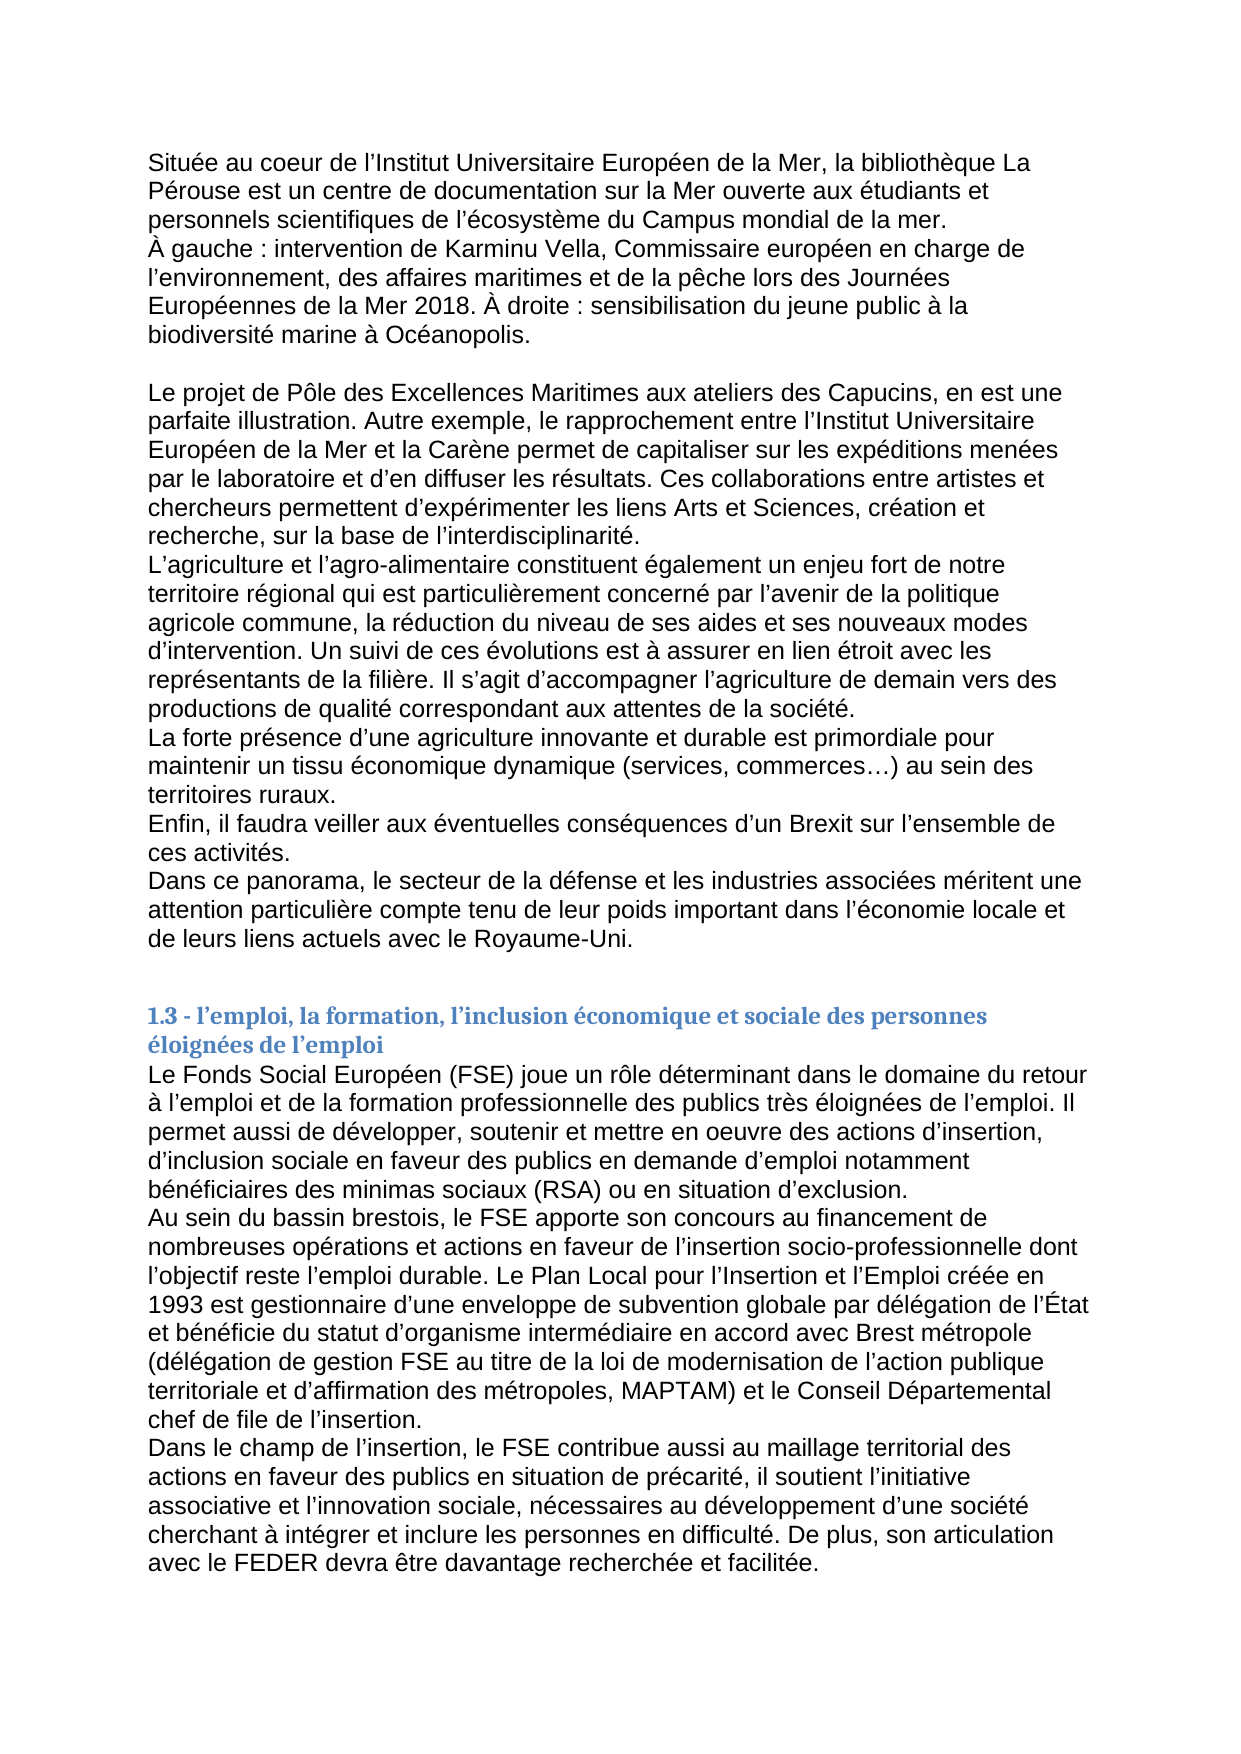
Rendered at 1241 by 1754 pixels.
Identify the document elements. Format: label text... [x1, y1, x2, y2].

text L’agriculture et l’agro-alimentaire constituent également un enjeu fort de notre territoire régional qui est particulièrement concerné par l’avenir de la politique agricole commune, la réduction du niveau de ses aides et ses nouveaux modes d’intervention. Un suivi de ces évolutions est à assurer en lien étroit avec les représentants de la filière. Il s’agit d’accompagner l’agriculture de demain vers des productions de qualité correspondant aux attentes de la société. [148, 550, 1093, 723]
subtitle 1.3 - l’emploi, la formation, l’inclusion économique et sociale des personnes éloignées de l’emploi [148, 1002, 1093, 1060]
text Dans ce panorama, le secteur de la défense et les industries associées méritent une attention particulière compte tenu de leur poids important dans l’économie locale et de leurs liens actuels avec le Royaume-Uni. [148, 866, 1093, 953]
text Le Fonds Social Européen (FSE) joue un rôle déterminant dans le domaine du retour à l’emploi et de la formation professionnelle des publics très éloignées de l’emploi. Il permet aussi de développer, soutenir et mettre en oeuvre des actions d’insertion, d’inclusion sociale en faveur des publics en demande d’emploi notamment bénéficiaires des minimas sociaux (RSA) ou en situation d’exclusion. [148, 1060, 1093, 1203]
text Au sein du bassin brestois, le FSE apporte son concours au financement de nombreuses opérations et actions en faveur de l’insertion socio-professionnelle dont l’objectif reste l’emploi durable. Le Plan Local pour l’Insertion et l’Emploi créée en 1993 est gestionnaire d’une enveloppe de subvention globale par délégation de l’État et bénéficie du statut d’organisme intermédiaire en accord avec Brest métropole (délégation de gestion FSE au titre de la loi de modernisation de l’action publique territoriale et d’affirmation des métropoles, MAPTAM) et le Conseil Départemental chef de file de l’insertion. [148, 1203, 1093, 1433]
text La forte présence d’une agriculture innovante et durable est primordiale pour maintenir un tissu économique dynamique (services, commerces…) au sein des territoires ruraux. [148, 723, 1093, 809]
text Enfin, il faudra veiller aux éventuelles conséquences d’un Brexit sur l’ensemble de ces activités. [148, 809, 1093, 866]
text Le projet de Pôle des Excellences Maritimes aux ateliers des Capucins, en est une parfaite illustration. Autre exemple, le rapprochement entre l’Institut Universitaire Européen de la Mer et la Carène permet de capitaliser sur les expéditions menées par le laboratoire et d’en diffuser les résultats. Ces collaborations entre artistes et chercheurs permettent d’expérimenter les liens Arts et Sciences, création et recherche, sur la base de l’interdisciplinarité. [148, 378, 1093, 550]
text À gauche : intervention de Karminu Vella, Commissaire européen en charge de l’environnement, des affaires maritimes et de la pêche lors des Journées Européennes de la Mer 2018. À droite : sensibilisation du jeune public à la biodiversité marine à Océanopolis. [148, 234, 1093, 349]
text Dans le champ de l’insertion, le FSE contribue aussi au maillage territorial des actions en faveur des publics en situation de précarité, il soutient l’initiative associative et l’innovation sociale, nécessaires au développement d’une société cherchant à intégrer et inclure les personnes en difficulté. De plus, son articulation avec le FEDER devra être davantage recherchée et facilitée. [148, 1433, 1093, 1577]
text Située au coeur de l’Institut Universitaire Européen de la Mer, la bibliothèque La Pérouse est un centre de documentation sur la Mer ouverte aux étudiants et personnels scientifiques de l’écosystème du Campus mondial de la mer. [148, 148, 1093, 234]
